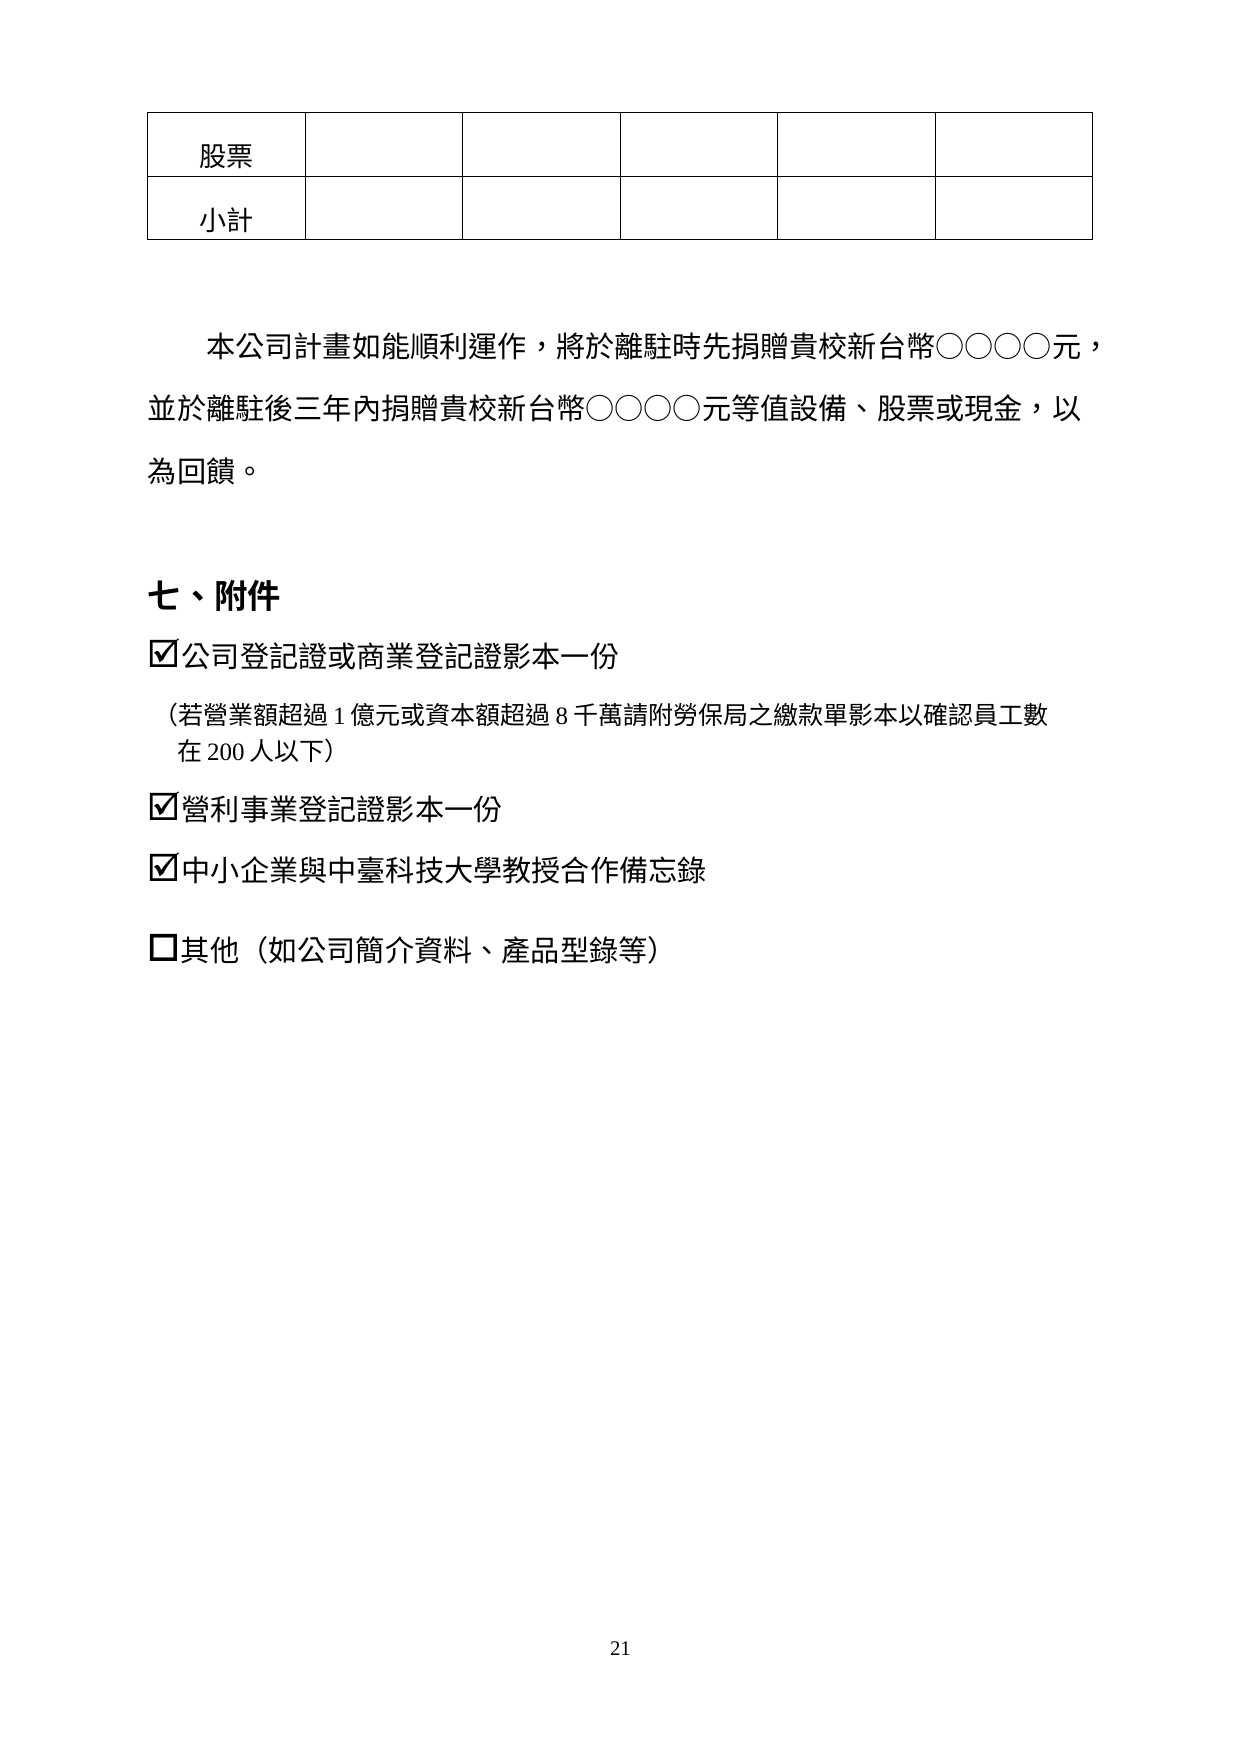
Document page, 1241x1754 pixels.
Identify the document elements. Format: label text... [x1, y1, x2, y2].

text （若營業額超過1億元或資本額超過8千萬請附勞保局之繳款單影本以確認員工數在200人以下） [147, 695, 1058, 768]
table_cell [936, 113, 1092, 176]
subtitle 七、附件 [148, 553, 1092, 615]
table_cell [778, 177, 935, 239]
table_cell 股票 [148, 113, 305, 176]
text 本公司計畫如能順利運作，將於離駐時先捐贈貴校新台幣○○○○元，並於離駐後三年內捐贈貴校新台幣○○○○元等值設備、股票或現金，以為回饋。 [148, 303, 1092, 490]
table_cell [463, 177, 620, 239]
table_cell [936, 177, 1092, 239]
text 其他（如公司簡介資料、產品型錄等） [147, 927, 1092, 969]
table_cell [778, 113, 935, 176]
table_cell [463, 113, 620, 176]
table_cell [621, 177, 777, 239]
table_cell [306, 177, 462, 239]
text 營利事業登記證影本一份 [147, 786, 1092, 829]
text 中小企業與中臺科技大學教授合作備忘錄 [147, 847, 1092, 890]
text 公司登記證或商業登記證影本一份 [147, 634, 1058, 676]
table_cell 小計 [148, 177, 305, 239]
table_cell [621, 113, 777, 176]
table_cell [306, 113, 462, 176]
